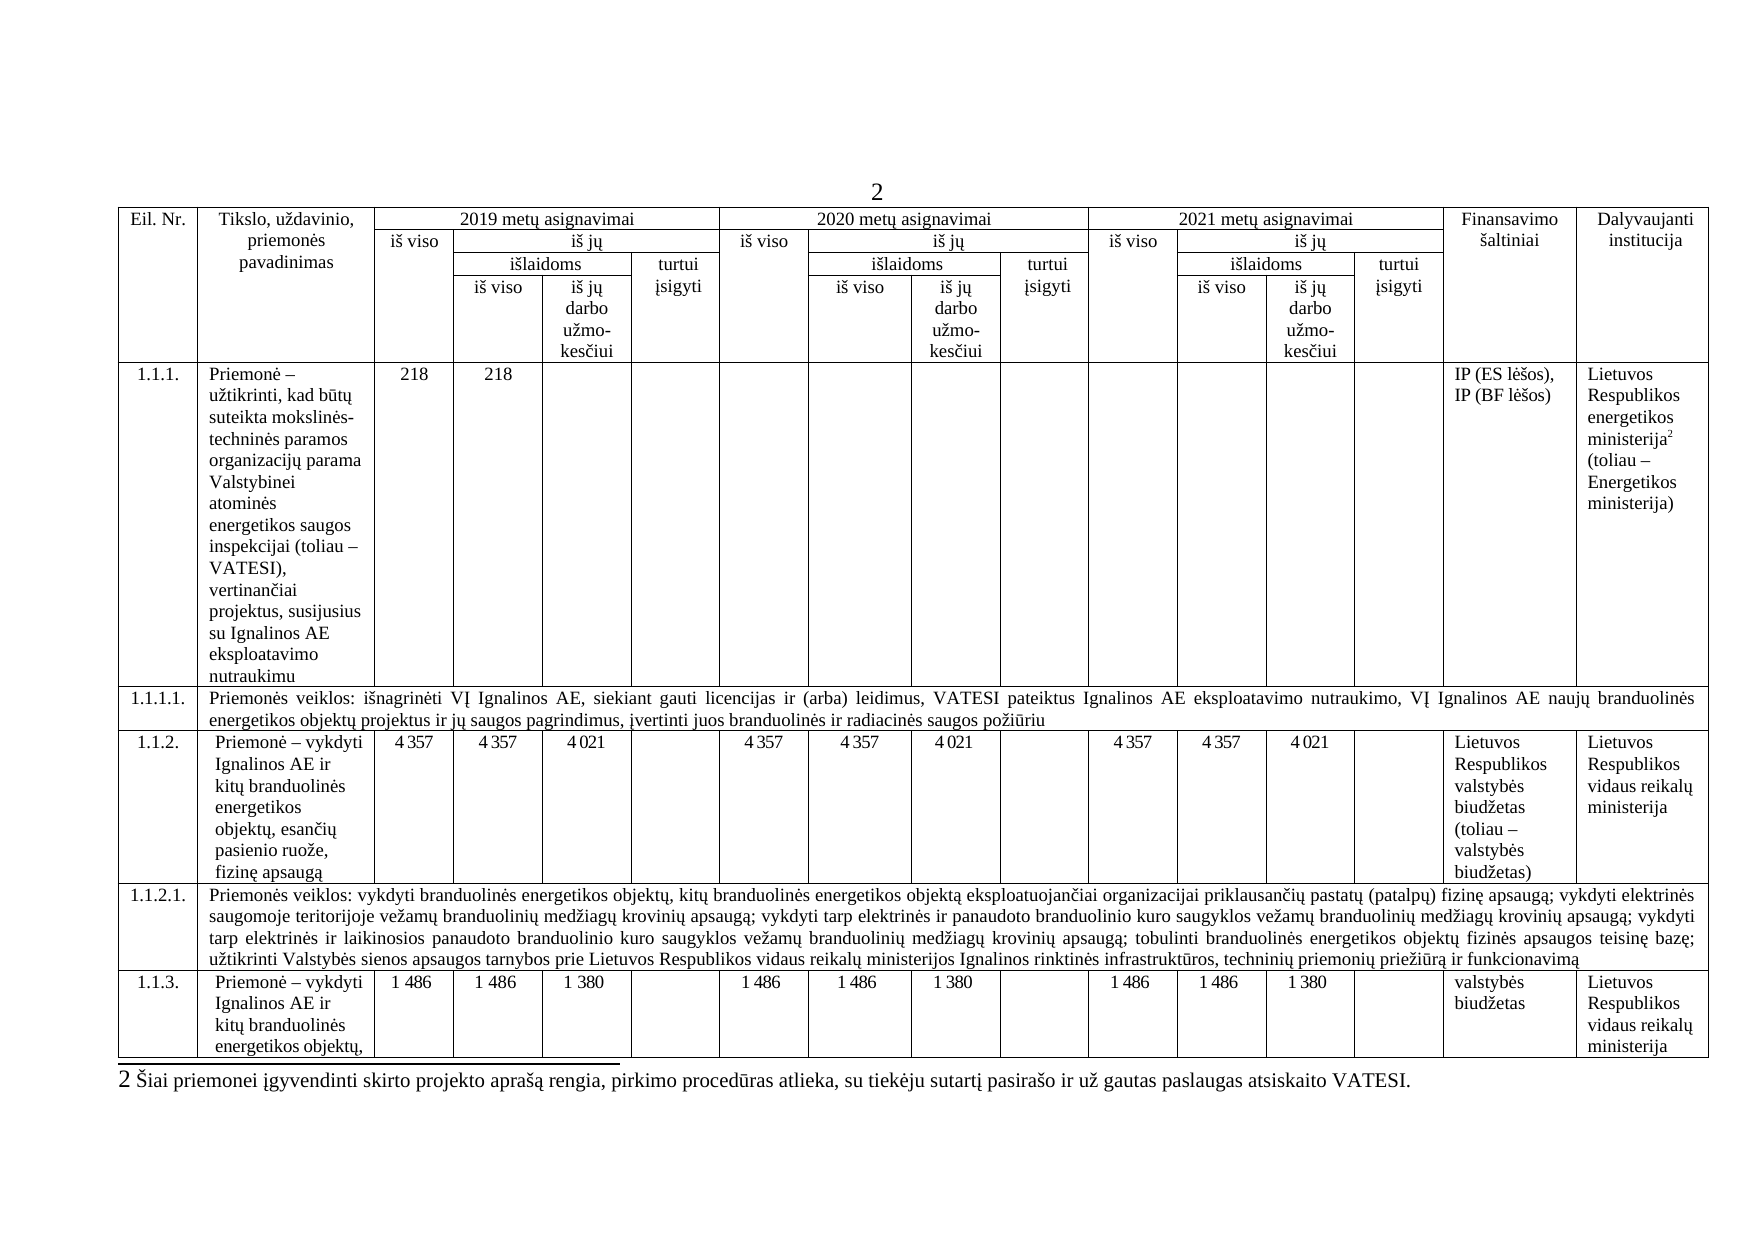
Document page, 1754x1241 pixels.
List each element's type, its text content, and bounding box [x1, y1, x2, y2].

table_cell [1001, 731, 1088, 882]
table_cell 4 357 [720, 731, 808, 882]
table_cell 4 021 [1267, 731, 1354, 882]
table_cell [1001, 363, 1088, 686]
table_cell iš jų darbo užmo-kesčiui [1267, 276, 1354, 362]
table_cell Priemonės veiklos: išnagrinėti VĮ Ignalinos AE, siekiant gauti licencijas ir (arba) leidimus, VATESI pateiktus Ignalinos AE eksploatavimo nutraukimo, VĮ Ignalinos AE naujų branduolinės energetikos objektų projektus ir jų saugos pagrindimus, įvertinti juos branduolinės ir radiacinės saugos požiūriu [198, 687, 1708, 730]
table_cell 218 [454, 363, 542, 686]
table_cell iš jų [1178, 230, 1443, 252]
table_cell [632, 971, 719, 1057]
table_cell 4 357 [809, 731, 911, 882]
table_cell valstybės biudžetas [1444, 971, 1576, 1057]
table_cell [1001, 971, 1088, 1057]
table_cell 218 [375, 363, 453, 686]
table_cell 1.1.2. [119, 731, 197, 882]
table_cell 1 380 [912, 971, 1000, 1057]
table_cell Lietuvos Respublikos valstybės biudžetas (toliau – valstybės biudžetas) [1444, 731, 1576, 882]
table_cell iš viso [1178, 276, 1266, 362]
table_header Finansavimo šaltiniai [1444, 208, 1576, 362]
table_cell 1 486 [375, 971, 453, 1057]
table_cell Priemonė – vykdyti Ignalinos AE ir kitų branduolinės energetikos objektų, [198, 971, 374, 1057]
table_cell 4 021 [912, 731, 1000, 882]
table_cell 1 486 [1178, 971, 1266, 1057]
table_cell [632, 731, 719, 882]
table_header Eil. Nr. [119, 208, 197, 362]
table_cell Priemonė ‒ vykdyti Ignalinos AE ir kitų branduolinės energetikos objektų, esančių pasienio ruože, fizinę apsaugą [198, 731, 374, 882]
table_cell Lietuvos Respublikos energetikos ministerija (toliau – Energetikos ministerija) [1577, 363, 1708, 686]
table_cell iš jų [809, 230, 1088, 252]
table_cell 1 486 [809, 971, 911, 1057]
table_cell išlaidoms [1178, 253, 1354, 274]
table_cell [632, 363, 719, 686]
table_cell Lietuvos Respublikos vidaus reikalų ministerija [1577, 731, 1708, 882]
table_cell iš viso [375, 230, 453, 362]
table_cell 1.1.1.1. [119, 687, 197, 730]
table_cell [1089, 363, 1177, 686]
table_cell 1 380 [1267, 971, 1354, 1057]
table_cell išlaidoms [809, 253, 1000, 274]
table_header 2021 metų asignavimai [1089, 208, 1443, 229]
table_header 2019 metų asignavimai [375, 208, 719, 229]
table_cell [1178, 363, 1266, 686]
table_cell iš jų darbo užmo-kesčiui [912, 276, 1000, 362]
table_cell [1267, 363, 1354, 686]
table_cell iš viso [720, 230, 808, 362]
table_cell Priemonė ‒ užtikrinti, kad būtų suteikta mokslinės-techninės paramos organizacijų parama Valstybinei atominės energetikos saugos inspekcijai (toliau – VATESI), vertinančiai projektus, susijusius su Ignalinos AE eksploatavimo nutraukimu [198, 363, 374, 686]
table_cell 1.1.3. [119, 971, 197, 1057]
table_cell [809, 363, 911, 686]
table_cell 1.1.1. [119, 363, 197, 686]
table_cell 4 357 [1089, 731, 1177, 882]
table_cell Lietuvos Respublikos vidaus reikalų ministerija [1577, 971, 1708, 1057]
table_cell iš viso [1089, 230, 1177, 362]
table_cell turtui įsigyti [1355, 253, 1443, 362]
table_cell iš viso [809, 276, 911, 362]
table_cell [720, 363, 808, 686]
table_cell 4 357 [1178, 731, 1266, 882]
table_header Tikslo, uždavinio, priemonės pavadinimas [198, 208, 374, 362]
table_cell turtui įsigyti [1001, 253, 1088, 362]
table_cell [1355, 971, 1443, 1057]
table_cell 1 380 [543, 971, 631, 1057]
table_cell 4 357 [454, 731, 542, 882]
table_cell iš jų [454, 230, 719, 252]
table_cell [912, 363, 1000, 686]
table_cell išlaidoms [454, 253, 631, 274]
table_cell 1 486 [454, 971, 542, 1057]
table_cell [1355, 731, 1443, 882]
table_header 2020 metų asignavimai [720, 208, 1088, 229]
table_cell 4 357 [375, 731, 453, 882]
table_cell turtui įsigyti [632, 253, 719, 362]
table_cell 4 021 [543, 731, 631, 882]
table_cell 1 486 [720, 971, 808, 1057]
table_cell IP (ES lėšos), IP (BF lėšos) [1444, 363, 1576, 686]
table_cell [1355, 363, 1443, 686]
table_cell Priemonės veiklos: vykdyti branduolinės energetikos objektų, kitų branduolinės energetikos objektą eksploatuojančiai organizacijai priklausančių pastatų (patalpų) fizinę apsaugą; vykdyti elektrinės saugomoje teritorijoje vežamų branduolinių medžiagų krovinių apsaugą; vykdyti tarp elektrinės ir panaudoto branduolinio kuro saugyklos vežamų branduolinių medžiagų krovinių apsaugą; vykdyti tarp elektrinės ir laikinosios panaudoto branduolinio kuro saugyklos vežamų branduolinių medžiagų krovinių apsaugą; tobulinti branduolinės energetikos objektų fizinės apsaugos teisinę bazę; užtikrinti Valstybės sienos apsaugos tarnybos prie Lietuvos Respublikos vidaus reikalų ministerijos Ignalinos rinktinės infrastruktūros, techninių priemonių priežiūrą ir funkcionavimą [198, 884, 1708, 970]
table_cell 1 486 [1089, 971, 1177, 1057]
table_cell iš jų darbo užmo-kesčiui [543, 276, 631, 362]
table_header Dalyvaujanti institucija [1577, 208, 1708, 362]
table_cell [543, 363, 631, 686]
table_cell iš viso [454, 276, 542, 362]
table_cell 1.1.2.1. [119, 884, 197, 970]
